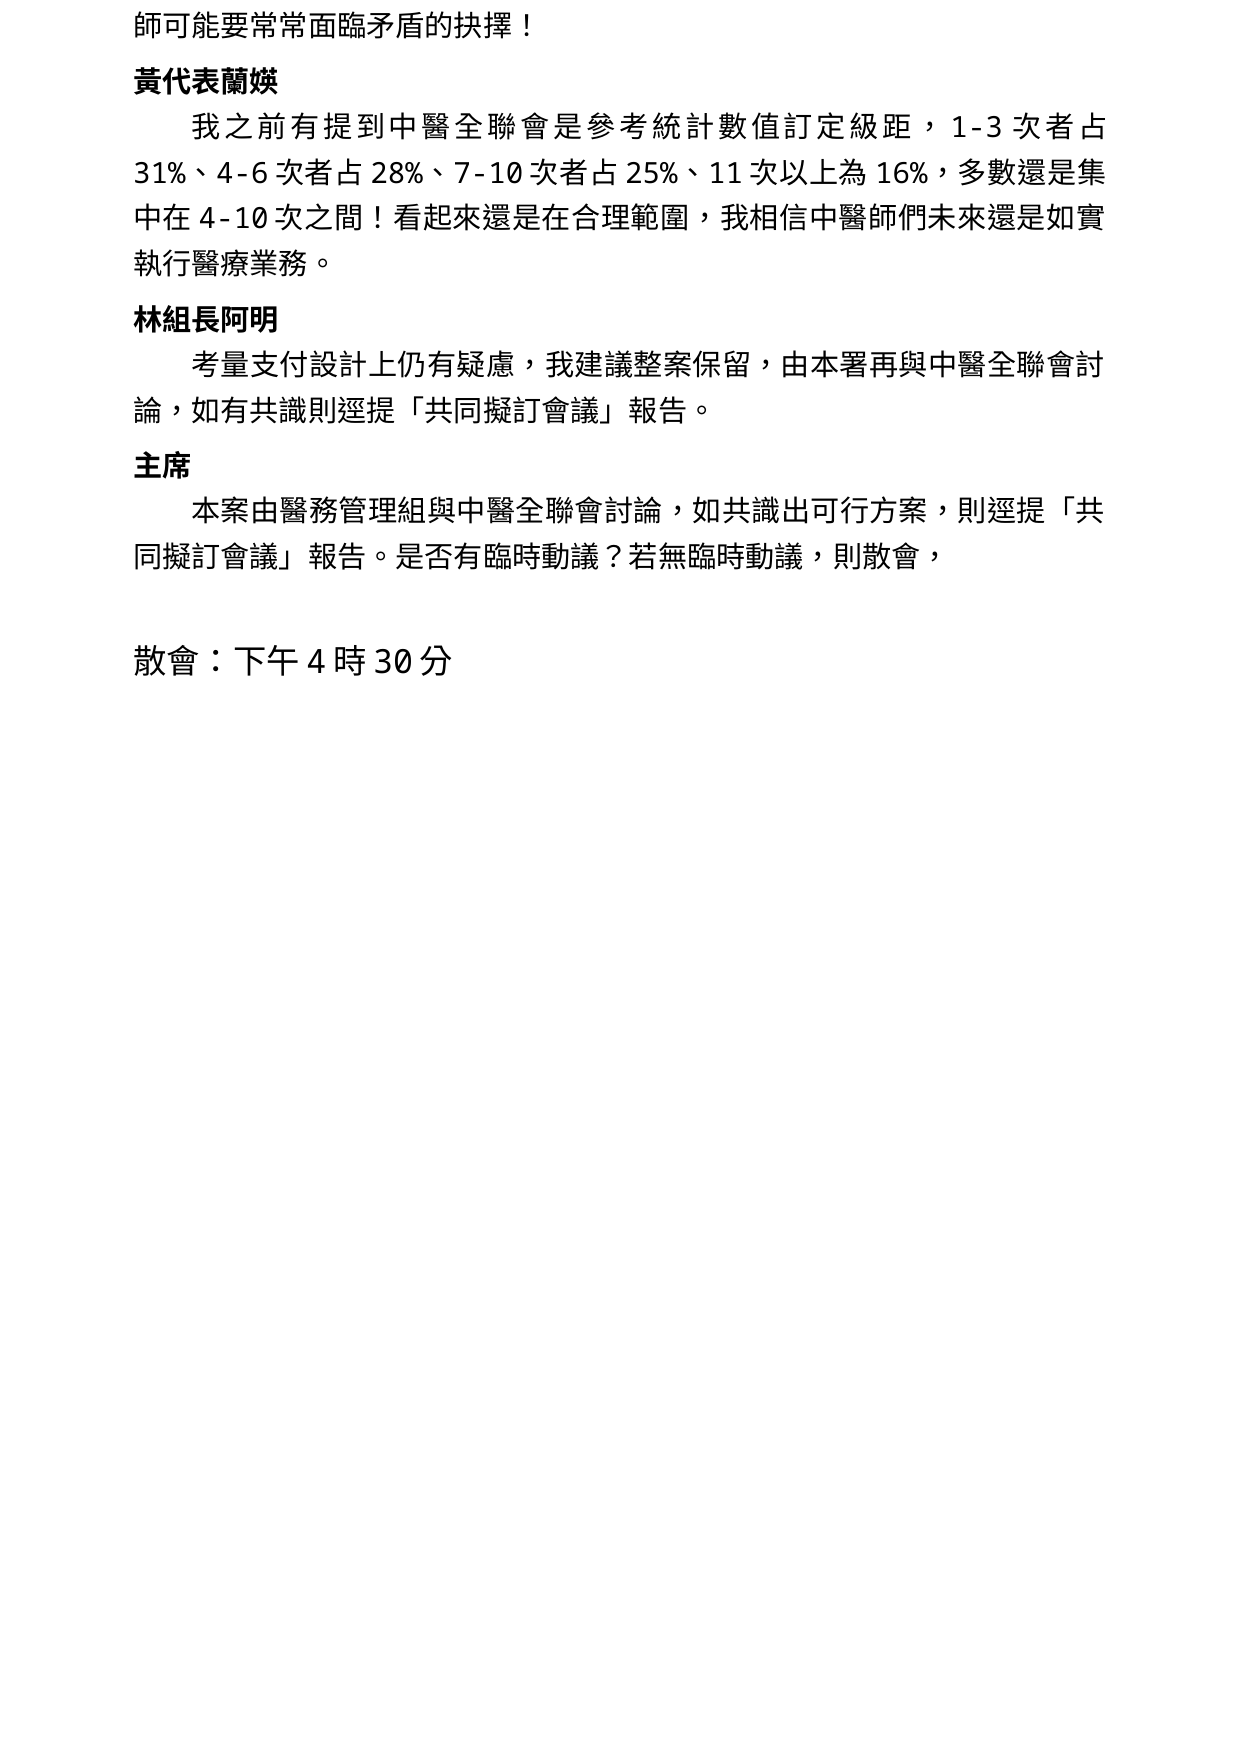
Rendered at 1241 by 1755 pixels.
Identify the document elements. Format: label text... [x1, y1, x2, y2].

text 主席 [133, 443, 1107, 485]
text 考量支付設計上仍有疑慮，我建議整案保留，由本署再與中醫全聯會討論，如有共識則逕提「共同擬訂會議」報告。 [133, 339, 1107, 430]
text 黃代表蘭媖 [133, 58, 1107, 101]
text 師可能要常常面臨矛盾的抉擇！ [133, 0, 1107, 46]
text 散會：下午4時30分 [133, 635, 1107, 683]
text 本案由醫務管理組與中醫全聯會討論，如共識出可行方案，則逕提「共同擬訂會議」報告。是否有臨時動議？若無臨時動議，則散會， [133, 485, 1107, 577]
text 我之前有提到中醫全聯會是參考統計數值訂定級距，1-3次者占31%、4-6次者占28%、7-10次者占25%、11次以上為16%，多數還是集中在4-10次之間！看起來還是在合理範圍，我相信中醫師們未來還是如實執行醫療業務。 [133, 101, 1107, 284]
text 林組長阿明 [133, 296, 1107, 339]
